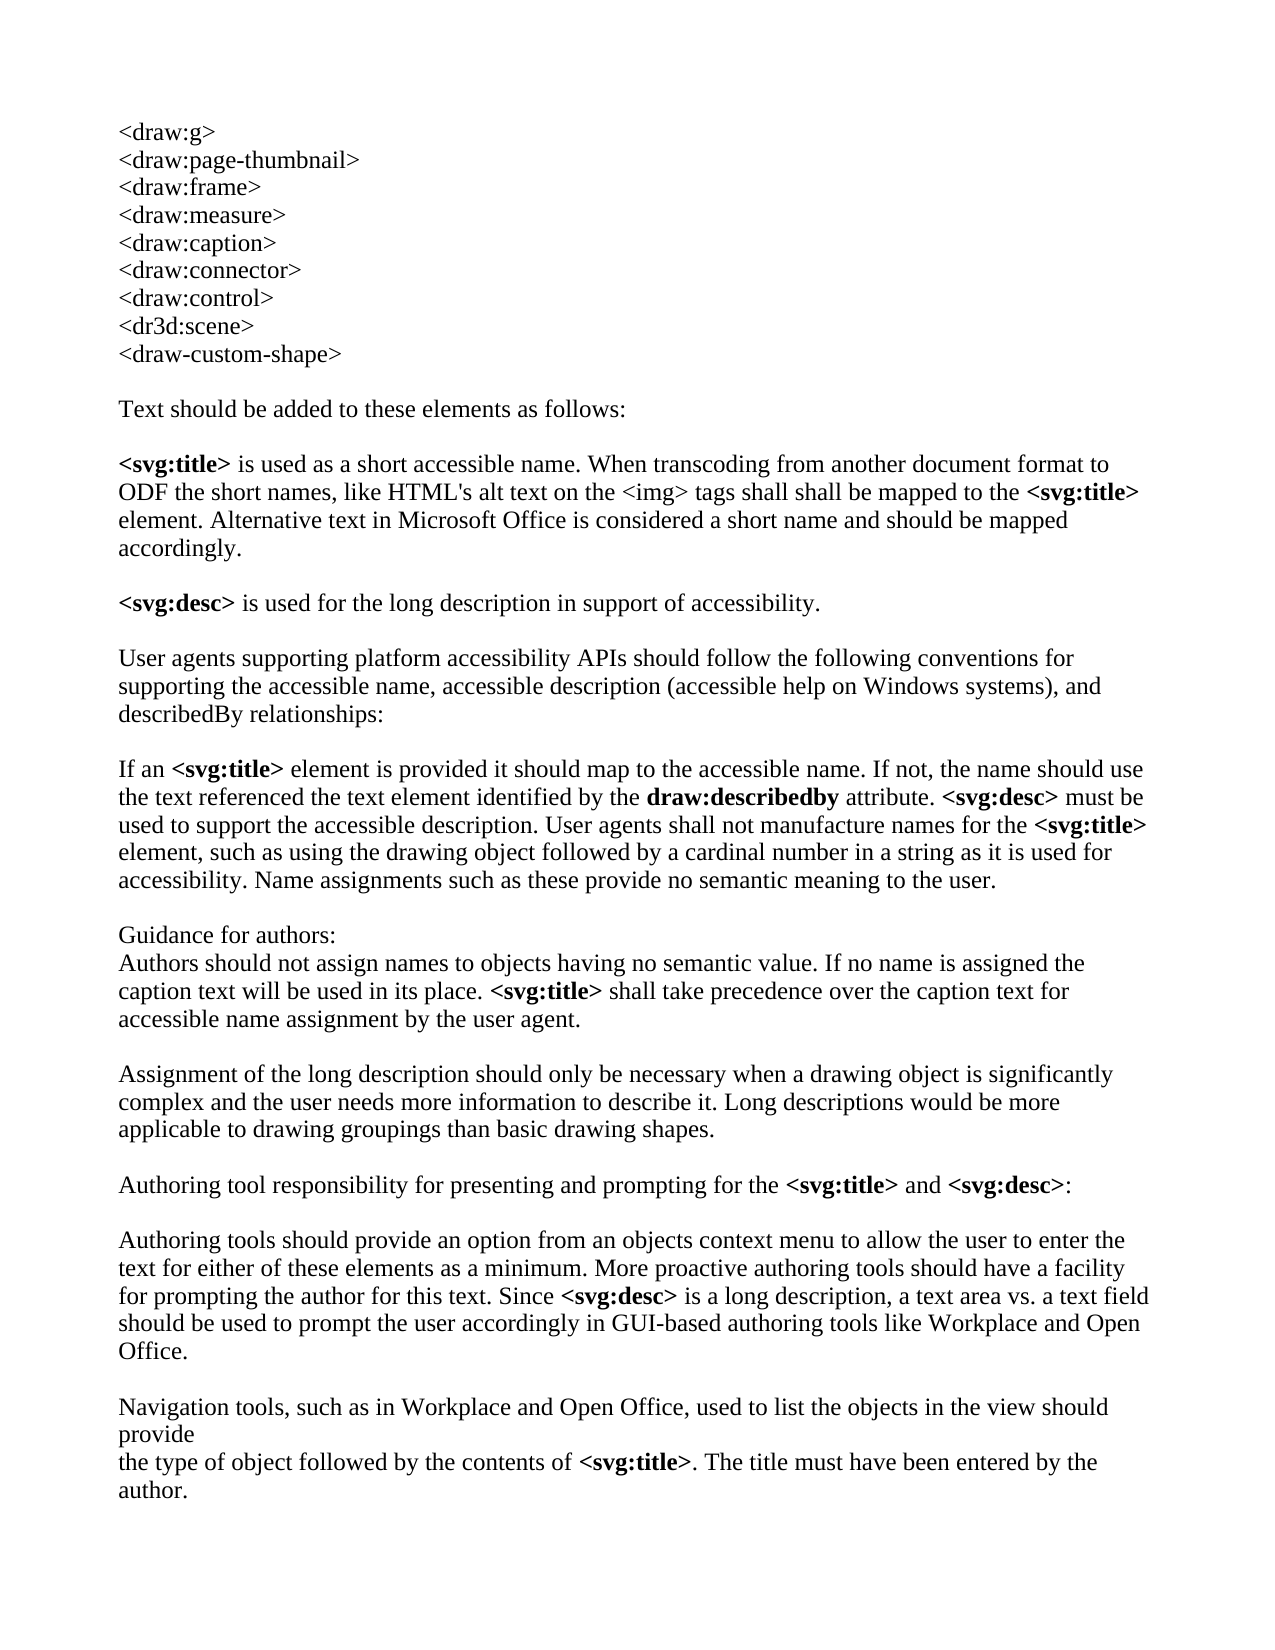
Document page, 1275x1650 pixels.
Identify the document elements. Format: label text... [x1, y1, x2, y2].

text Authoring tool responsibility for presenting and prompting for the <svg:title> and <svg:desc>: [118, 1171, 1157, 1199]
text <draw-custom-shape> [118, 340, 1157, 367]
text <draw:page-thumbnail> [118, 146, 1157, 173]
text <draw:caption> [118, 229, 1157, 257]
text <dr3d:scene> [118, 312, 1157, 340]
text <svg:desc> is used for the long description in support of accessibility. [118, 589, 1157, 617]
text Assignment of the long description should only be necessary when a drawing object is significantly complex and the user needs more information to describe it. Long descriptions would be more applicable to drawing groupings than basic drawing shapes. [118, 1060, 1157, 1143]
text Authors should not assign names to objects having no semantic value. If no name is assigned the caption text will be used in its place. <svg:title> shall take precedence over the caption text for accessible name assignment by the user agent. [118, 949, 1157, 1032]
text User agents supporting platform accessibility APIs should follow the following conventions for supporting the accessible name, accessible description (accessible help on Windows systems), and describedBy relationships: [118, 644, 1157, 728]
text the type of object followed by the contents of <svg:title>. The title must have been entered by the author. [118, 1448, 1157, 1503]
text <draw:frame> [118, 173, 1157, 201]
text <svg:title> is used as a short accessible name. When transcoding from another document format to ODF the short names, like HTML's alt text on the <img> tags shall shall be mapped to the <svg:title> element. Alternative text in Microsoft Office is considered a short name and should be mapped accordingly. [118, 451, 1157, 561]
text <draw:g> [118, 118, 1157, 146]
text <draw:control> [118, 284, 1157, 312]
text <draw:measure> [118, 201, 1157, 229]
text Guidance for authors: [118, 922, 1157, 949]
text Navigation tools, such as in Workplace and Open Office, used to list the objects in the view should provide [118, 1393, 1157, 1448]
text If an <svg:title> element is provided it should map to the accessible name. If not, the name should use the text referenced the text element identified by the draw:describedby attribute. <svg:desc> must be used to support the accessible description. User agents shall not manufacture names for the <svg:title> element, such as using the drawing object followed by a cardinal number in a string as it is used for accessibility. Name assignments such as these provide no semantic meaning to the user. [118, 755, 1157, 894]
text Text should be added to these elements as follows: [118, 395, 1157, 423]
text <draw:connector> [118, 257, 1157, 284]
text Authoring tools should provide an option from an objects context menu to allow the user to enter the text for either of these elements as a minimum. More proactive authoring tools should have a facility for prompting the author for this text. Since <svg:desc> is a long description, a text area vs. a text field should be used to prompt the user accordingly in GUI-based authoring tools like Workplace and Open Office. [118, 1226, 1157, 1365]
